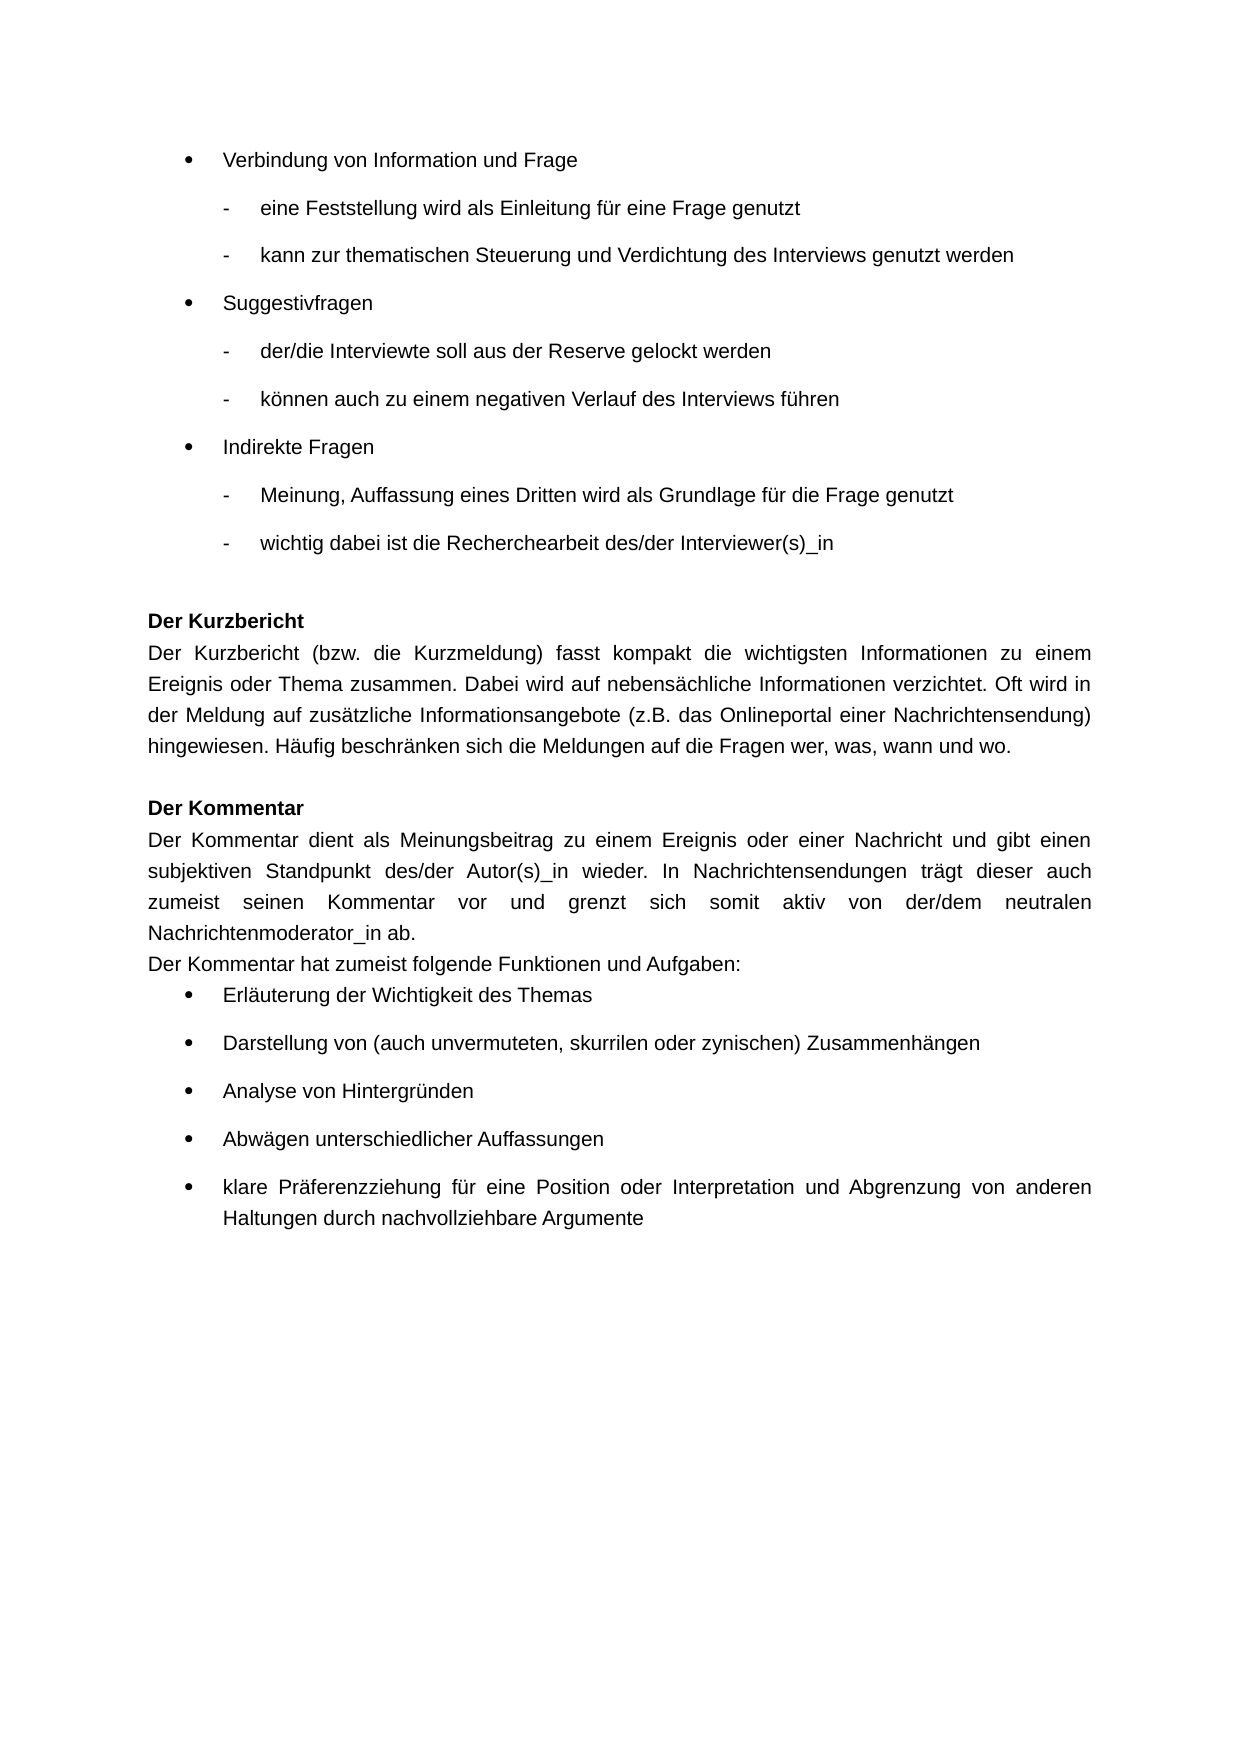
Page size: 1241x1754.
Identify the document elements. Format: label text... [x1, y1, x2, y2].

list Suggestivfragen [185, 291, 1093, 315]
text Der Kommentar [148, 796, 1093, 820]
text Der Kurzbericht [148, 609, 1093, 633]
text Der Kommentar hat zumeist folgende Funktionen und Aufgaben: [148, 952, 1093, 976]
list Abwägen unterschiedlicher Auffassungen [185, 1127, 1093, 1151]
list Indirekte Fragen [185, 435, 1093, 459]
list Darstellung von (auch unvermuteten, skurrilen oder zynischen) Zusammenhängen [185, 1031, 1093, 1055]
list Meinung, Auffassung eines Dritten wird als Grundlage für die Frage genutzt [223, 483, 1093, 507]
list Analyse von Hintergründen [185, 1079, 1093, 1103]
list eine Feststellung wird als Einleitung für eine Frage genutzt [223, 196, 1093, 219]
list können auch zu einem negativen Verlauf des Interviews führen [223, 387, 1093, 411]
list wichtig dabei ist die Recherchearbeit des/der Interviewer(s)_in [223, 530, 1093, 554]
text Der Kurzbericht (bzw. die Kurzmeldung) fasst kompakt die wichtigsten Informationen zu einem Ereignis oder Thema zusammen. Dabei wird auf nebensächliche Informationen verzichtet. Oft wird in der Meldung auf zusätzliche Informationsangebote (z.B. das Onlineportal einer Nachrichtensendung) hingewiesen. Häufig beschränken sich die Meldungen auf die Fragen wer, was, wann und wo. [148, 641, 1093, 758]
list kann zur thematischen Steuerung und Verdichtung des Interviews genutzt werden [223, 243, 1093, 267]
text Der Kommentar dient als Meinungsbeitrag zu einem Ereignis oder einer Nachricht und gibt einen subjektiven Standpunkt des/der Autor(s)_in wieder. In Nachrichtensendungen trägt dieser auch zumeist seinen Kommentar vor und grenzt sich somit aktiv von der/dem neutralen Nachrichtenmoderator_in ab. [148, 827, 1093, 945]
list klare Präferenzziehung für eine Position oder Interpretation und Abgrenzung von anderen Haltungen durch nachvollziehbare Argumente [185, 1175, 1093, 1230]
list Verbindung von Information und Frage [185, 148, 1093, 172]
list Erläuterung der Wichtigkeit des Themas [185, 983, 1093, 1007]
list der/die Interviewte soll aus der Reserve gelockt werden [223, 339, 1093, 363]
